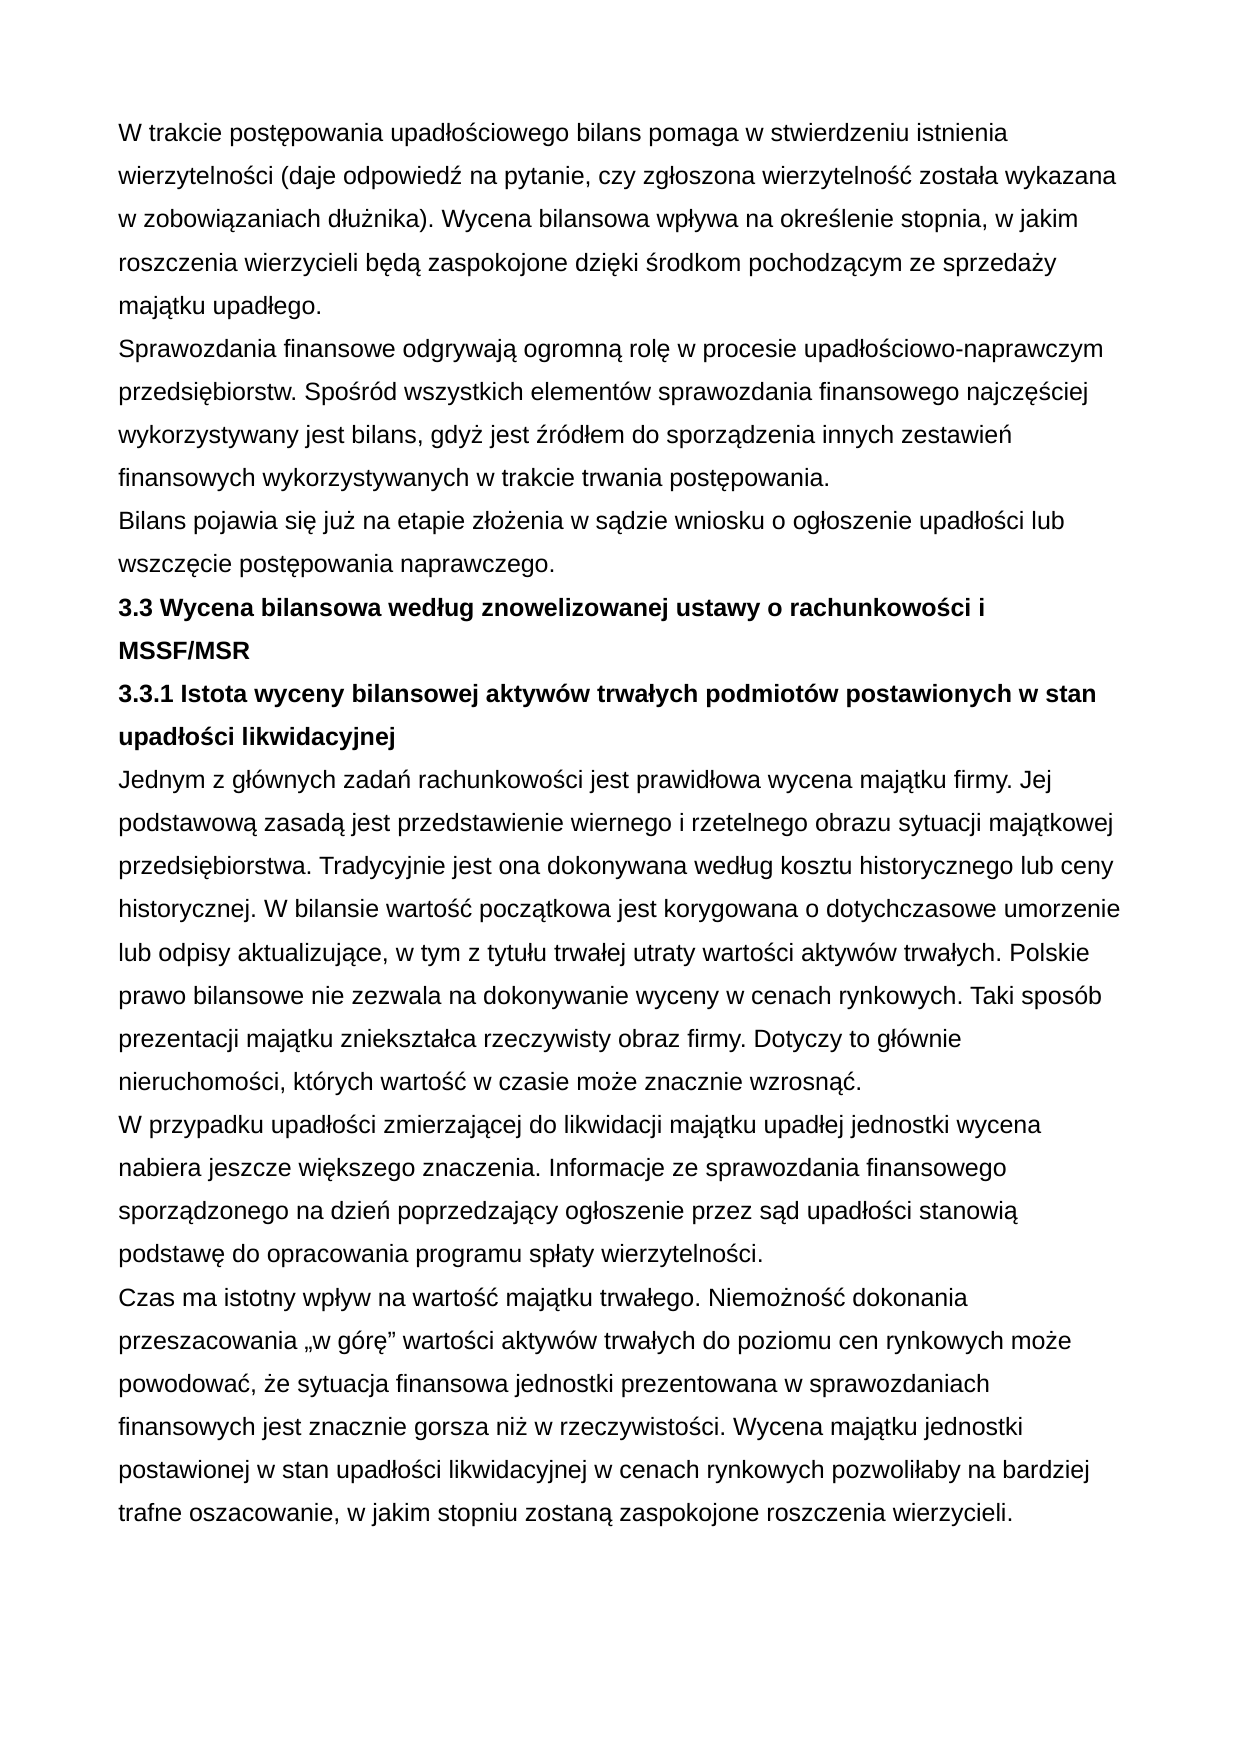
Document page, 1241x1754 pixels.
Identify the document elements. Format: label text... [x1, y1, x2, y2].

subtitle 3.3.1 Istota wyceny bilansowej aktywów trwałych podmiotów postawionych w stan upadłości likwidacyjnej [118, 679, 1122, 751]
text Bilans pojawia się już na etapie złożenia w sądzie wniosku o ogłoszenie upadłości lub wszczęcie postępowania naprawczego. [118, 506, 1122, 578]
text W trakcie postępowania upadłościowego bilans pomaga w stwierdzeniu istnienia wierzytelności (daje odpowiedź na pytanie, czy zgłoszona wierzytelność została wykazana w zobowiązaniach dłużnika). Wycena bilansowa wpływa na określenie stopnia, w jakim roszczenia wierzycieli będą zaspokojone dzięki środkom pochodzącym ze sprzedaży majątku upadłego. [118, 118, 1122, 319]
text Sprawozdania finansowe odgrywają ogromną rolę w procesie upadłościowo-naprawczym przedsiębiorstw. Spośród wszystkich elementów sprawozdania finansowego najczęściej wykorzystywany jest bilans, gdyż jest źródłem do sporządzenia innych zestawień finansowych wykorzystywanych w trakcie trwania postępowania. [118, 334, 1122, 492]
subtitle 3.3 Wycena bilansowa według znowelizowanej ustawy o rachunkowości i MSSF/MSR [118, 592, 1122, 664]
text W przypadku upadłości zmierzającej do likwidacji majątku upadłej jednostki wycena nabiera jeszcze większego znaczenia. Informacje ze sprawozdania finansowego sporządzonego na dzień poprzedzający ogłoszenie przez sąd upadłości stanowią podstawę do opracowania programu spłaty wierzytelności. [118, 1110, 1122, 1268]
text Czas ma istotny wpływ na wartość majątku trwałego. Niemożność dokonania przeszacowania „w górę” wartości aktywów trwałych do poziomu cen rynkowych może powodować, że sytuacja finansowa jednostki prezentowana w sprawozdaniach finansowych jest znacznie gorsza niż w rzeczywistości. Wycena majątku jednostki postawionej w stan upadłości likwidacyjnej w cenach rynkowych pozwoliłaby na bardziej trafne oszacowanie, w jakim stopniu zostaną zaspokojone roszczenia wierzycieli. [118, 1282, 1122, 1527]
text Jednym z głównych zadań rachunkowości jest prawidłowa wycena majątku firmy. Jej podstawową zasadą jest przedstawienie wiernego i rzetelnego obrazu sytuacji majątkowej przedsiębiorstwa. Tradycyjnie jest ona dokonywana według kosztu historycznego lub ceny historycznej. W bilansie wartość początkowa jest korygowana o dotychczasowe umorzenie lub odpisy aktualizujące, w tym z tytułu trwałej utraty wartości aktywów trwałych. Polskie prawo bilansowe nie zezwala na dokonywanie wyceny w cenach rynkowych. Taki sposób prezentacji majątku zniekształca rzeczywisty obraz firmy. Dotyczy to głównie nieruchomości, których wartość w czasie może znacznie wzrosnąć. [118, 765, 1122, 1096]
